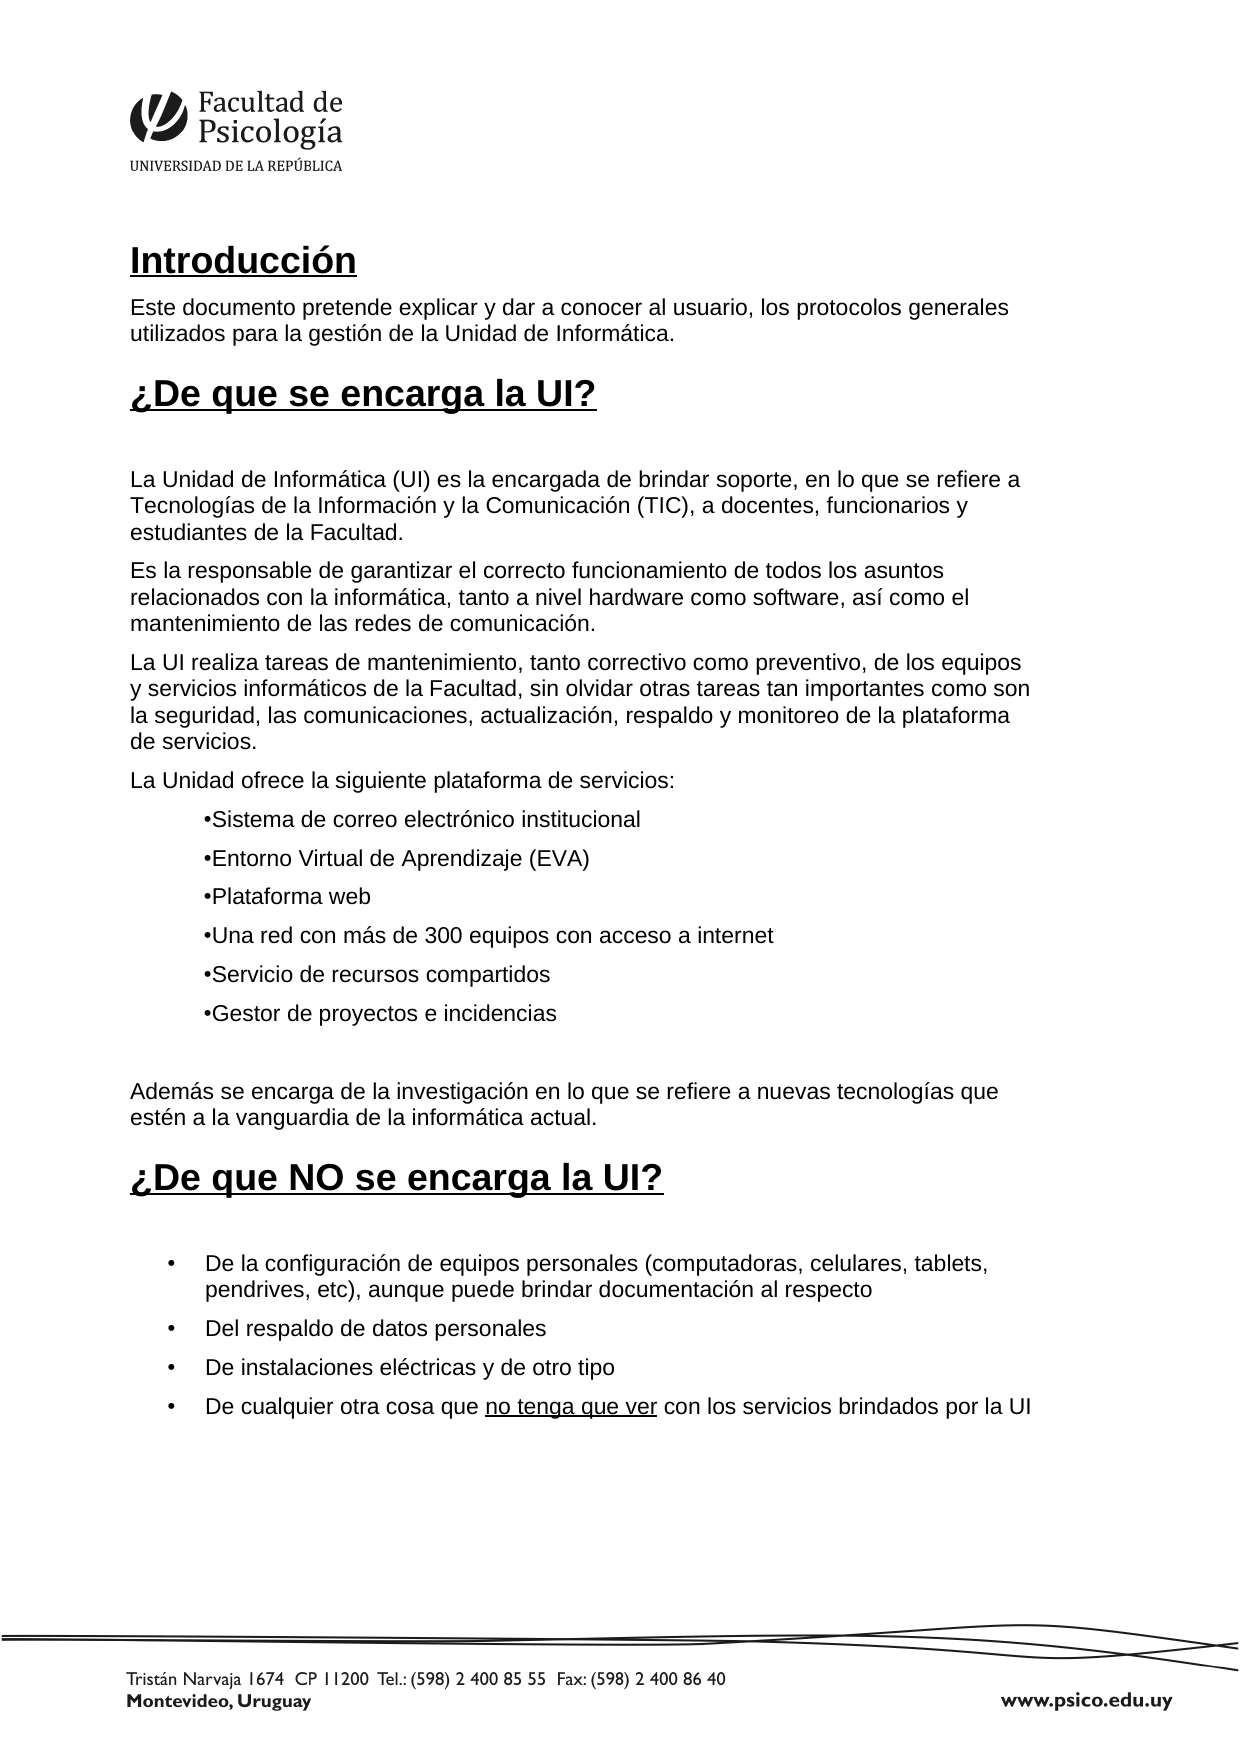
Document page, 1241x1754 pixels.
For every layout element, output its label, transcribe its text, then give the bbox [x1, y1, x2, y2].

text La UI realiza tareas de mantenimiento, tanto correctivo como preventivo, de los equipos y servicios informáticos de la Facultad, sin olvidar otras tareas tan importantes como son la seguridad, las comunicaciones, actualización, respaldo y monitoreo de la plataforma de servicios. [130, 649, 1039, 754]
picture [1, 1, 1239, 218]
list Sistema de correo electrónico institucional [130, 806, 1039, 832]
picture [1, 1536, 1239, 1753]
text Este documento pretende explicar y dar a conocer al usuario, los protocolos generales utilizados para la gestión de la Unidad de Informática. [130, 293, 1039, 346]
list De instalaciones eléctricas y de otro tipo [167, 1354, 1039, 1380]
subtitle ¿De que NO se encarga la UI? [130, 1155, 1039, 1198]
list Entorno Virtual de Aprendizaje (EVA) [130, 844, 1039, 871]
list De la configuración de equipos personales (computadoras, celulares, tablets, pendrives, etc), aunque puede brindar documentación al respecto [167, 1250, 1039, 1302]
list Plataforma web [130, 883, 1039, 910]
text La Unidad de Informática (UI) es la encargada de brindar soporte, en lo que se refiere a Tecnologías de la Información y la Comunicación (TIC), a docentes, funcionarios y estudiantes de la Facultad. [130, 466, 1039, 545]
list De cualquier otra cosa que no tenga que ver con los servicios brindados por la UI [167, 1393, 1039, 1419]
list Servicio de recursos compartidos [130, 961, 1039, 987]
text Es la responsable de garantizar el correcto funcionamiento de todos los asuntos relacionados con la informática, tanto a nivel hardware como software, así como el mantenimiento de las redes de comunicación. [130, 557, 1039, 636]
list Una red con más de 300 equipos con acceso a internet [130, 922, 1039, 948]
list Del respaldo de datos personales [167, 1315, 1039, 1341]
text Además se encarga de la investigación en lo que se refiere a nuevas tecnologías que estén a la vanguardia de la informática actual. [130, 1078, 1039, 1130]
subtitle ¿De que se encarga la UI? [130, 371, 1039, 414]
text La Unidad ofrece la siguiente plataforma de servicios: [130, 767, 1039, 793]
subtitle Introducción [130, 238, 1039, 281]
list Gestor de proyectos e incidencias [130, 1000, 1039, 1026]
